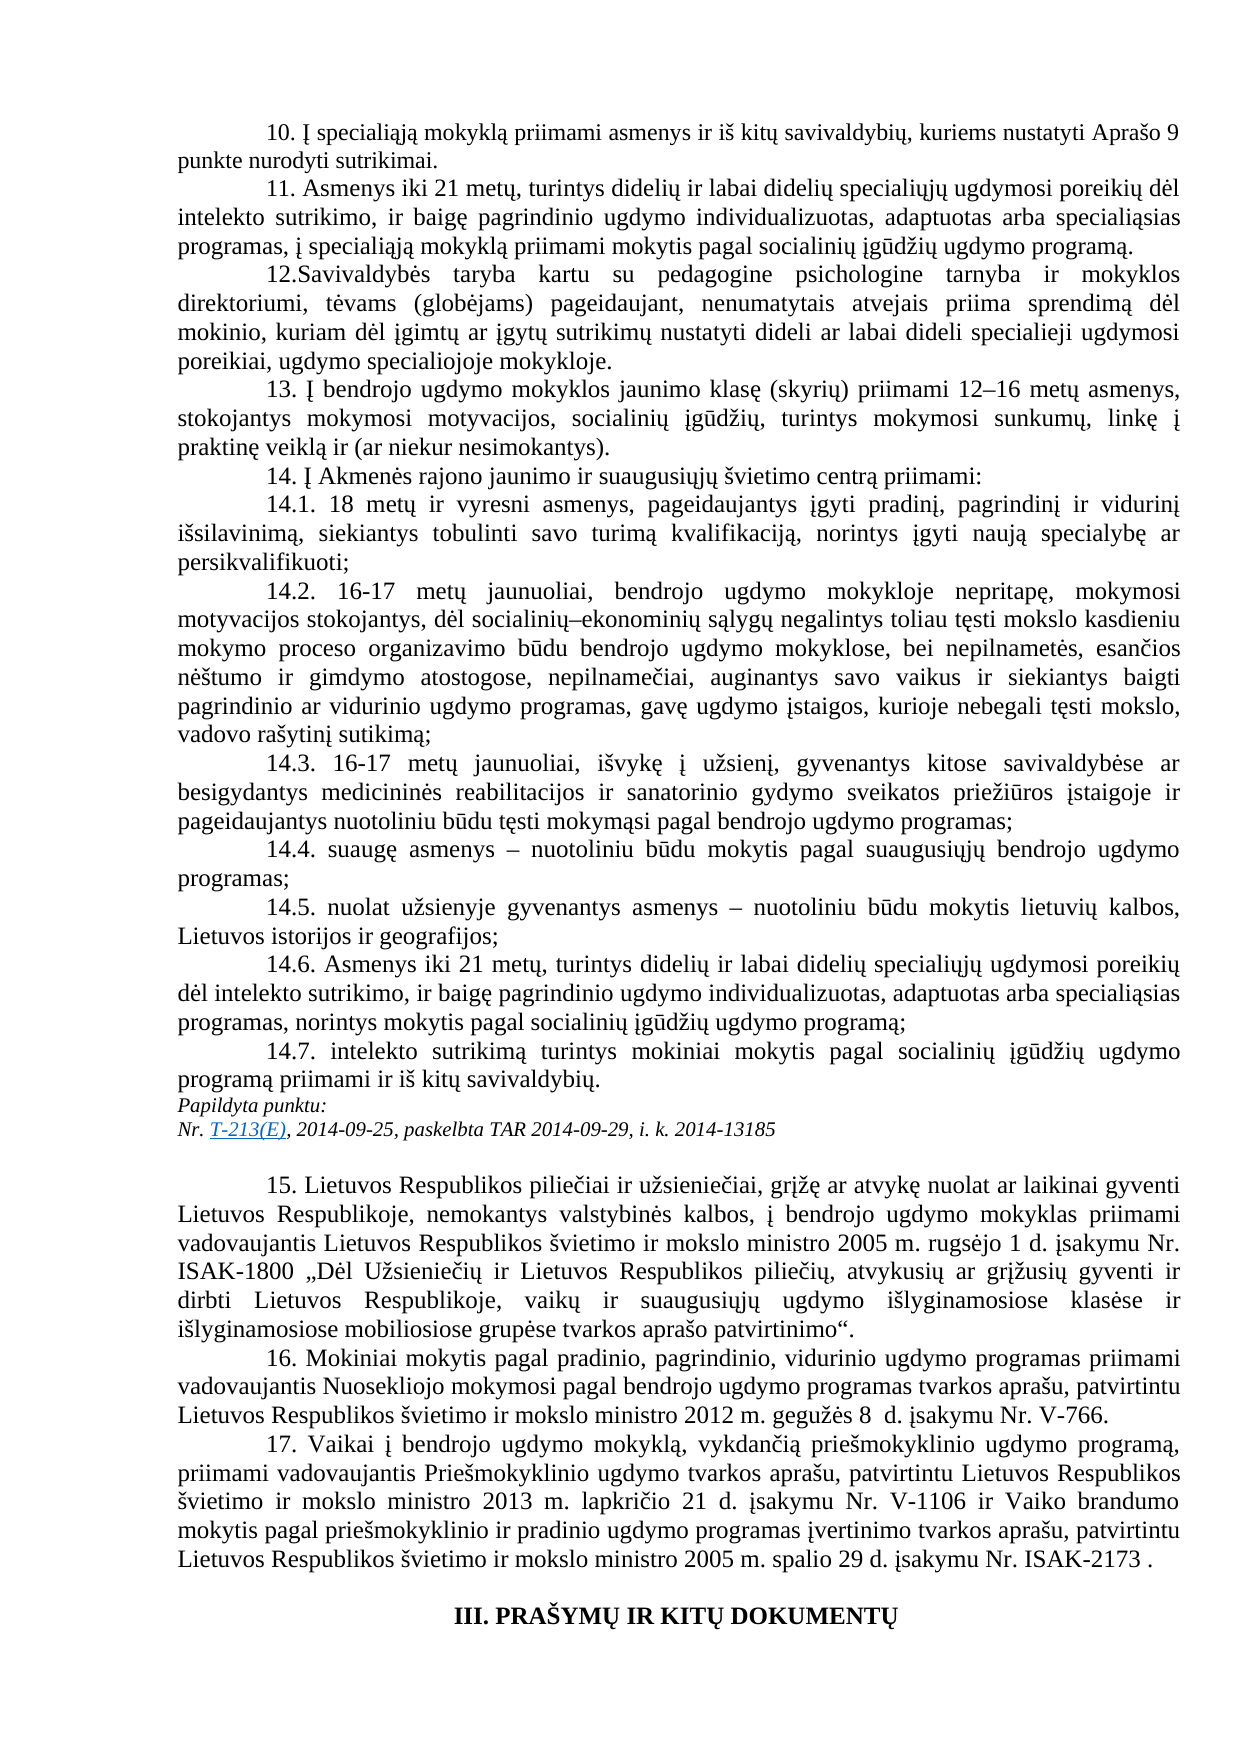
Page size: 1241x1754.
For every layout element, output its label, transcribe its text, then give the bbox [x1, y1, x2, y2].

text 14. Į Akmenės rajono jaunimo ir suaugusiųjų švietimo centrą priimami: [177, 461, 1181, 489]
text 14.7. intelekto sutrikimą turintys mokiniai mokytis pagal socialinių įgūdžių ugdymo programą priimami ir iš kitų savivaldybių. [177, 1036, 1181, 1093]
text 10. Į specialiąją mokyklą priimami asmenys ir iš kitų savivaldybių, kuriems nustatyti Aprašo 9 punkte nurodyti sutrikimai. [177, 118, 1181, 173]
text Nr. T-213(E), 2014-09-25, paskelbta TAR 2014-09-29, i. k. 2014-13185 [177, 1117, 1181, 1141]
text 14.2. 16-17 metų jaunuoliai, bendrojo ugdymo mokykloje nepritapę, mokymosi motyvacijos stokojantys, dėl socialinių–ekonominių sąlygų negalintys toliau tęsti mokslo kasdieniu mokymo proceso organizavimo būdu bendrojo ugdymo mokyklose, bei nepilnametės, esančios nėštumo ir gimdymo atostogose, nepilnamečiai, auginantys savo vaikus ir siekiantys baigti pagrindinio ar vidurinio ugdymo programas, gavę ugdymo įstaigos, kurioje nebegali tęsti mokslo, vadovo rašytinį sutikimą; [177, 576, 1181, 748]
text 14.4. suaugę asmenys – nuotoliniu būdu mokytis pagal suaugusiųjų bendrojo ugdymo programas; [177, 834, 1181, 892]
text Papildyta punktu: [177, 1093, 1181, 1117]
text 15. Lietuvos Respublikos piliečiai ir užsieniečiai, grįžę ar atvykę nuolat ar laikinai gyventi Lietuvos Respublikoje, nemokantys valstybinės kalbos, į bendrojo ugdymo mokyklas priimami vadovaujantis Lietuvos Respublikos švietimo ir mokslo ministro 2005 m. rugsėjo 1 d. įsakymu Nr. ISAK-1800 „Dėl Užsieniečių ir Lietuvos Respublikos piliečių, atvykusių ar grįžusių gyventi ir dirbti Lietuvos Respublikoje, vaikų ir suaugusiųjų ugdymo išlyginamosiose klasėse ir išlyginamosiose mobiliosiose grupėse tvarkos aprašo patvirtinimo“. [177, 1170, 1181, 1343]
text 11. Asmenys iki 21 metų, turintys didelių ir labai didelių specialiųjų ugdymosi poreikių dėl intelekto sutrikimo, ir baigę pagrindinio ugdymo individualizuotas, adaptuotas arba specialiąsias programas, į specialiąją mokyklą priimami mokytis pagal socialinių įgūdžių ugdymo programą. [177, 173, 1181, 259]
text 14.5. nuolat užsienyje gyvenantys asmenys – nuotoliniu būdu mokytis lietuvių kalbos, Lietuvos istorijos ir geografijos; [177, 892, 1181, 949]
text 12.Savivaldybės taryba kartu su pedagogine psichologine tarnyba ir mokyklos direktoriumi, tėvams (globėjams) pageidaujant, nenumatytais atvejais priima sprendimą dėl mokinio, kuriam dėl įgimtų ar įgytų sutrikimų nustatyti dideli ar labai dideli specialieji ugdymosi poreikiai, ugdymo specialiojoje mokykloje. [177, 259, 1181, 374]
text 13. Į bendrojo ugdymo mokyklos jaunimo klasę (skyrių) priimami 12–16 metų asmenys, stokojantys mokymosi motyvacijos, socialinių įgūdžių, turintys mokymosi sunkumų, linkę į praktinę veiklą ir (ar niekur nesimokantys). [177, 374, 1181, 461]
text 14.3. 16-17 metų jaunuoliai, išvykę į užsienį, gyvenantys kitose savivaldybėse ar besigydantys medicininės reabilitacijos ir sanatorinio gydymo sveikatos priežiūros įstaigoje ir pageidaujantys nuotoliniu būdu tęsti mokymąsi pagal bendrojo ugdymo programas; [177, 748, 1181, 834]
text 14.6. Asmenys iki 21 metų, turintys didelių ir labai didelių specialiųjų ugdymosi poreikių dėl intelekto sutrikimo, ir baigę pagrindinio ugdymo individualizuotas, adaptuotas arba specialiąsias programas, norintys mokytis pagal socialinių įgūdžių ugdymo programą; [177, 949, 1181, 1036]
text III. PRAŠYMŲ IR KITŲ DOKUMENTŲ [177, 1601, 1181, 1630]
text 14.1. 18 metų ir vyresni asmenys, pageidaujantys įgyti pradinį, pagrindinį ir vidurinį išsilavinimą, siekiantys tobulinti savo turimą kvalifikaciją, norintys įgyti naują specialybę ar persikvalifikuoti; [177, 489, 1181, 576]
text 16. Mokiniai mokytis pagal pradinio, pagrindinio, vidurinio ugdymo programas priimami vadovaujantis Nuosekliojo mokymosi pagal bendrojo ugdymo programas tvarkos aprašu, patvirtintu Lietuvos Respublikos švietimo ir mokslo ministro 2012 m. gegužės 8 d. įsakymu Nr. V-766. [177, 1343, 1181, 1429]
text 17. Vaikai į bendrojo ugdymo mokyklą, vykdančią priešmokyklinio ugdymo programą, priimami vadovaujantis Priešmokyklinio ugdymo tvarkos aprašu, patvirtintu Lietuvos Respublikos švietimo ir mokslo ministro 2013 m. lapkričio 21 d. įsakymu Nr. V-1106 ir Vaiko brandumo mokytis pagal priešmokyklinio ir pradinio ugdymo programas įvertinimo tvarkos aprašu, patvirtintu Lietuvos Respublikos švietimo ir mokslo ministro 2005 m. spalio 29 d. įsakymu Nr. ISAK-2173 . [177, 1429, 1181, 1573]
